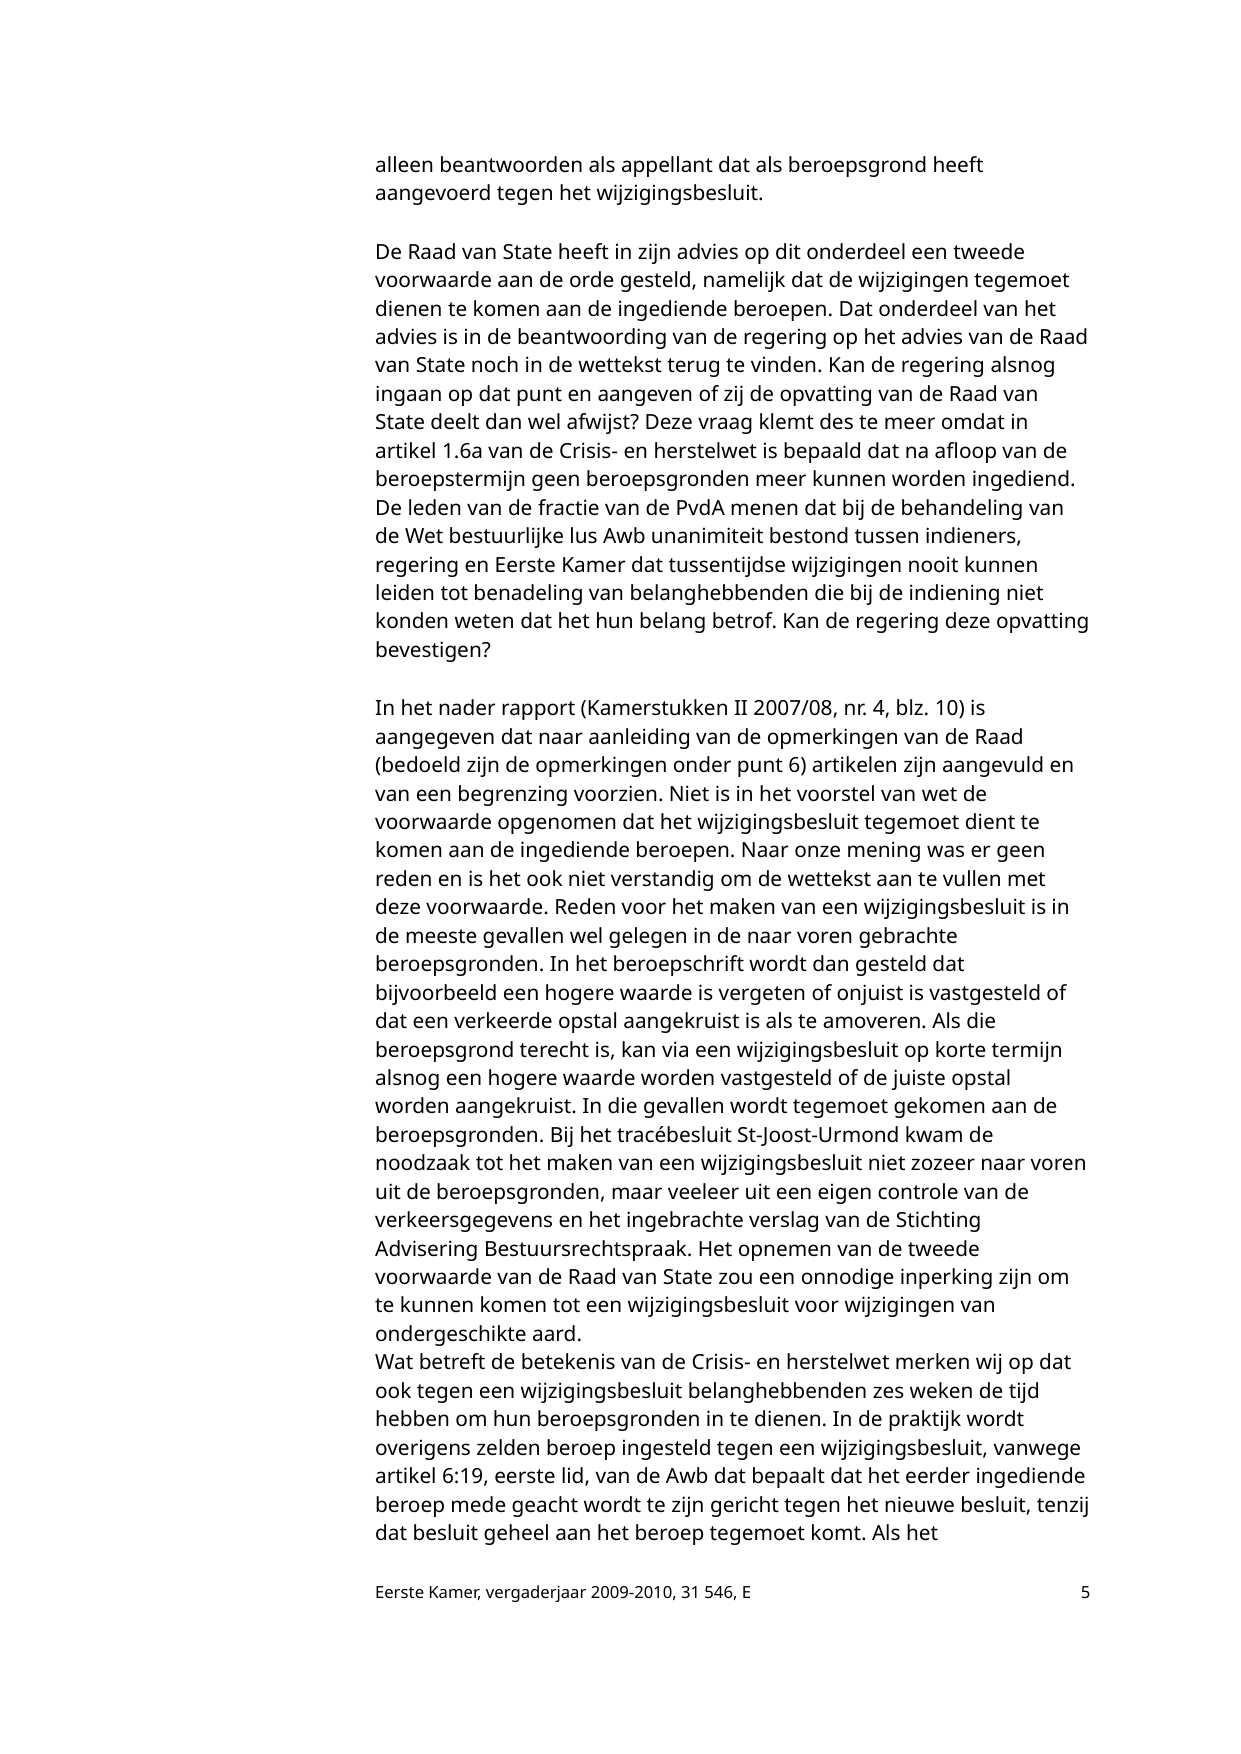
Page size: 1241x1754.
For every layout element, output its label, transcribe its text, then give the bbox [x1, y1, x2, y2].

text alleen beantwoorden als appellant dat als beroepsgrond heeft aangevoerd tegen het wijzigingsbesluit. [375, 150, 1090, 207]
text In het nader rapport (Kamerstukken II 2007/08, nr. 4, blz. 10) is aangegeven dat naar aanleiding van de opmerkingen van de Raad (bedoeld zijn de opmerkingen onder punt 6) artikelen zijn aangevuld en van een begrenzing voorzien. Niet is in het voorstel van wet de voorwaarde opgenomen dat het wijzigingsbesluit tegemoet dient te komen aan de ingediende beroepen. Naar onze mening was er geen reden en is het ook niet verstandig om de wettekst aan te vullen met deze voorwaarde. Reden voor het maken van een wijzigingsbesluit is in de meeste gevallen wel gelegen in de naar voren gebrachte beroepsgronden. In het beroepschrift wordt dan gesteld dat bijvoorbeeld een hogere waarde is vergeten of onjuist is vastgesteld of dat een verkeerde opstal aangekruist is als te amoveren. Als die beroepsgrond terecht is, kan via een wijzigingsbesluit op korte termijn alsnog een hogere waarde worden vastgesteld of de juiste opstal worden aangekruist. In die gevallen wordt tegemoet gekomen aan de beroepsgronden. Bij het tracébesluit St-Joost-Urmond kwam de noodzaak tot het maken van een wijzigingsbesluit niet zozeer naar voren uit de beroepsgronden, maar veeleer uit een eigen controle van de verkeersgegevens en het ingebrachte verslag van de Stichting Advisering Bestuursrechtspraak. Het opnemen van de tweede voorwaarde van de Raad van State zou een onnodige inperking zijn om te kunnen komen tot een wijzigingsbesluit voor wijzigingen van ondergeschikte aard. [375, 693, 1090, 1347]
text De Raad van State heeft in zijn advies op dit onderdeel een tweede voorwaarde aan de orde gesteld, namelijk dat de wijzigingen tegemoet dienen te komen aan de ingediende beroepen. Dat onderdeel van het advies is in de beantwoording van de regering op het advies van de Raad van State noch in de wettekst terug te vinden. Kan de regering alsnog ingaan op dat punt en aangeven of zij de opvatting van de Raad van State deelt dan wel afwijst? Deze vraag klemt des te meer omdat in artikel 1.6a van de Crisis- en herstelwet is bepaald dat na afloop van de beroepstermijn geen beroepsgronden meer kunnen worden ingediend. De leden van de fractie van de PvdA menen dat bij de behandeling van de Wet bestuurlijke lus Awb unanimiteit bestond tussen indieners, regering en Eerste Kamer dat tussentijdse wijzigingen nooit kunnen leiden tot benadeling van belanghebbenden die bij de indiening niet konden weten dat het hun belang betrof. Kan de regering deze opvatting bevestigen? [375, 237, 1090, 663]
text Wat betreft de betekenis van de Crisis- en herstelwet merken wij op dat ook tegen een wijzigingsbesluit belanghebbenden zes weken de tijd hebben om hun beroepsgronden in te dienen. In de praktijk wordt overigens zelden beroep ingesteld tegen een wijzigingsbesluit, vanwege artikel 6:19, eerste lid, van de Awb dat bepaalt dat het eerder ingediende beroep mede geacht wordt te zijn gericht tegen het nieuwe besluit, tenzij dat besluit geheel aan het beroep tegemoet komt. Als het [375, 1347, 1090, 1547]
